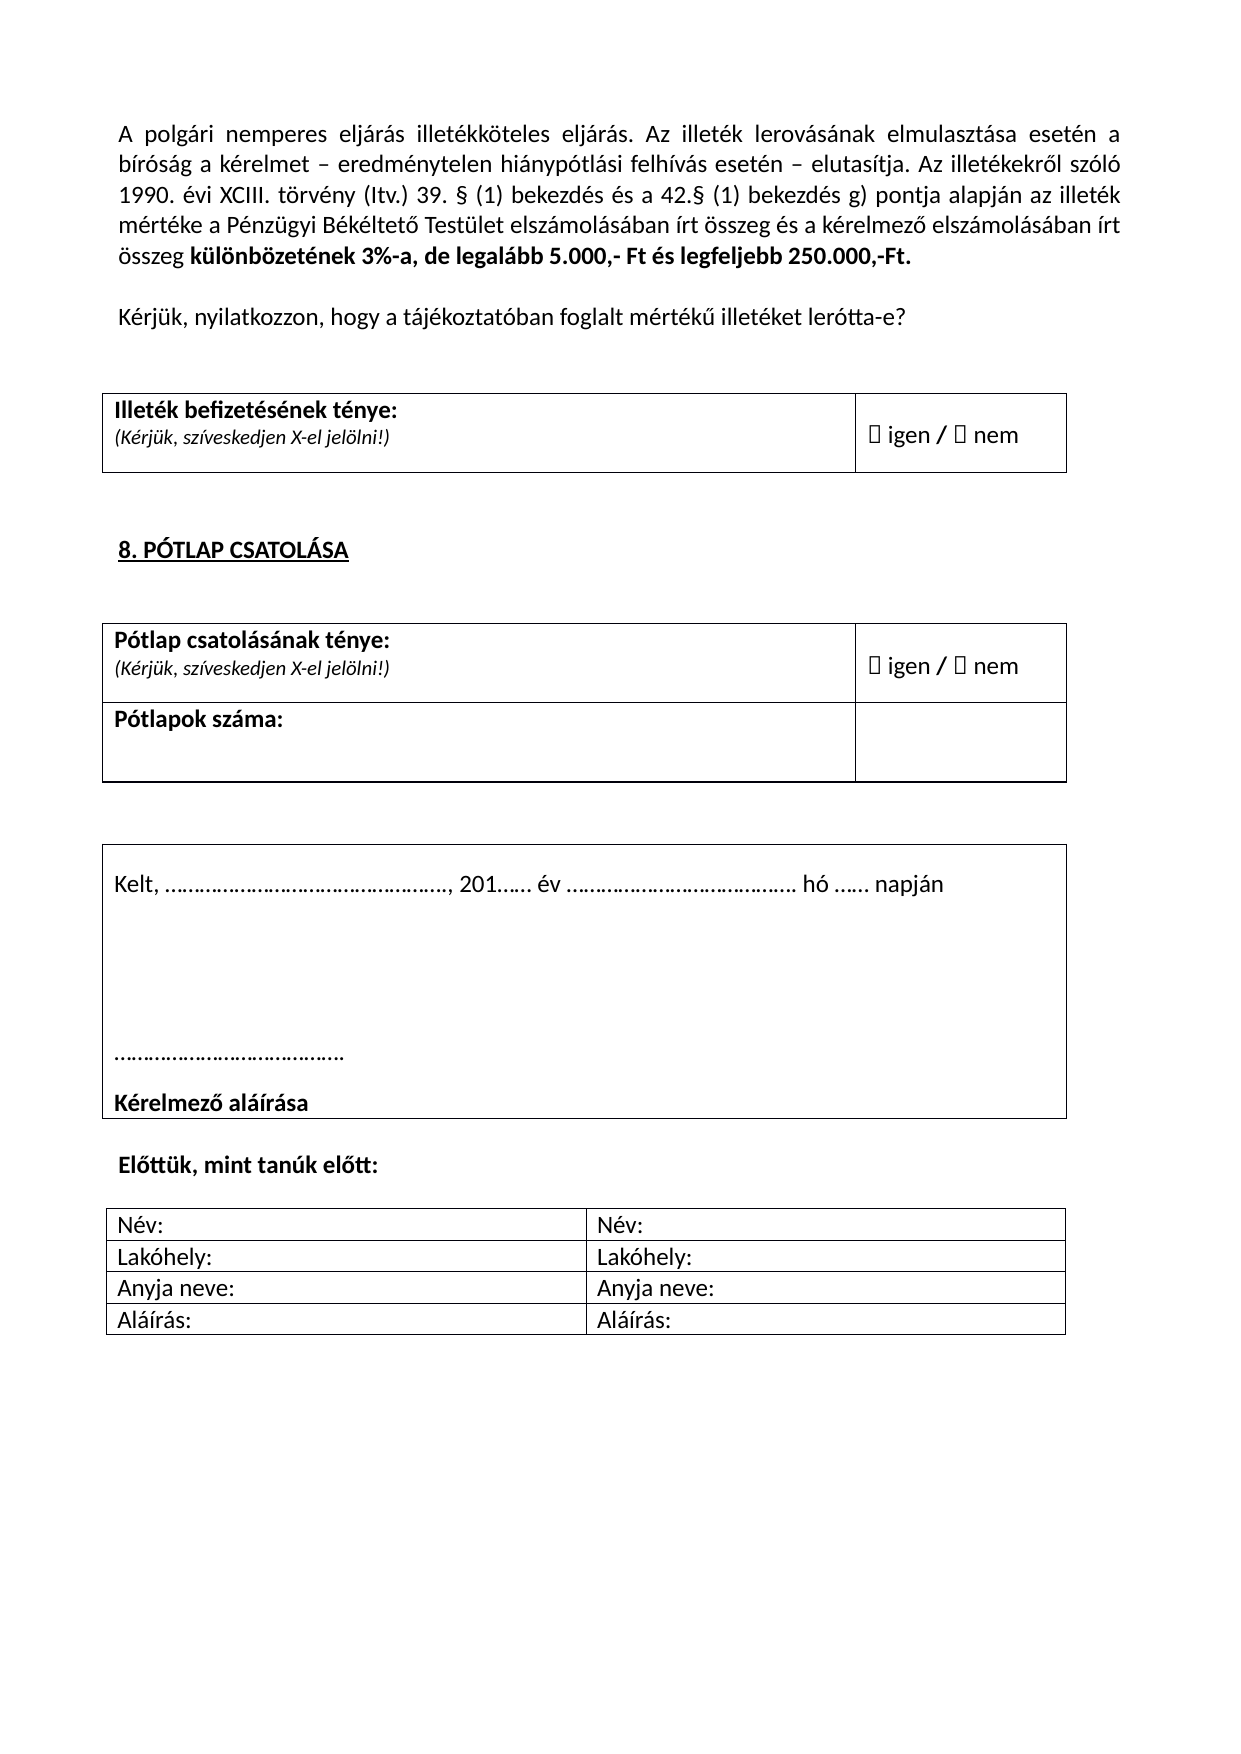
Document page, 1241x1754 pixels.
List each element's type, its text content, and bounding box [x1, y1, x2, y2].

list 8. PÓTLAP CSATOLÁSA [118, 534, 1122, 564]
table_header Pótlap csatolásának ténye: (Kérjük, szíveskedjen X-el jelölni!) [103, 624, 855, 702]
table_header Név: [107, 1209, 586, 1240]
table_cell Lakóhely: [587, 1241, 1065, 1271]
table_header  igen /  nem [856, 394, 1066, 472]
table_cell [856, 703, 1066, 781]
table_header Illeték befizetésének ténye: (Kérjük, szíveskedjen X-el jelölni!) [103, 394, 855, 472]
table_cell Aláírás: [107, 1304, 586, 1334]
table_header Név: [587, 1209, 1065, 1240]
table_header  igen /  nem [856, 624, 1066, 702]
text Kérjük, nyilatkozzon, hogy a tájékoztatóban foglalt mértékű illetéket lerótta-e? [118, 301, 1122, 332]
table_cell Anyja neve: [587, 1272, 1065, 1303]
text Előttük, mint tanúk előtt: [118, 1149, 1122, 1180]
table_cell Aláírás: [587, 1304, 1065, 1334]
table_header Kelt, …………………………………………., 201…… év …………………………………. hó …… napján …………………………………. Kérelmező aláírása [103, 845, 1066, 1118]
table_cell Lakóhely: [107, 1241, 586, 1271]
table_cell Pótlapok száma: [103, 703, 855, 781]
table_cell Anyja neve: [107, 1272, 586, 1303]
text A polgári nemperes eljárás illetékköteles eljárás. Az illeték lerovásának elmulasztása esetén a bíróság a kérelmet – eredménytelen hiánypótlási felhívás esetén – elutasítja. Az illetékekről szóló 1990. évi XCIII. törvény (Itv.) 39. § (1) bekezdés és a 42.§ (1) bekezdés g) pontja alapján az illeték mértéke a Pénzügyi Békéltető Testület elszámolásában írt összeg és a kérelmező elszámolásában írt összeg különbözetének 3%-a, de legalább 5.000,- Ft és legfeljebb 250.000,-Ft. [118, 118, 1122, 271]
